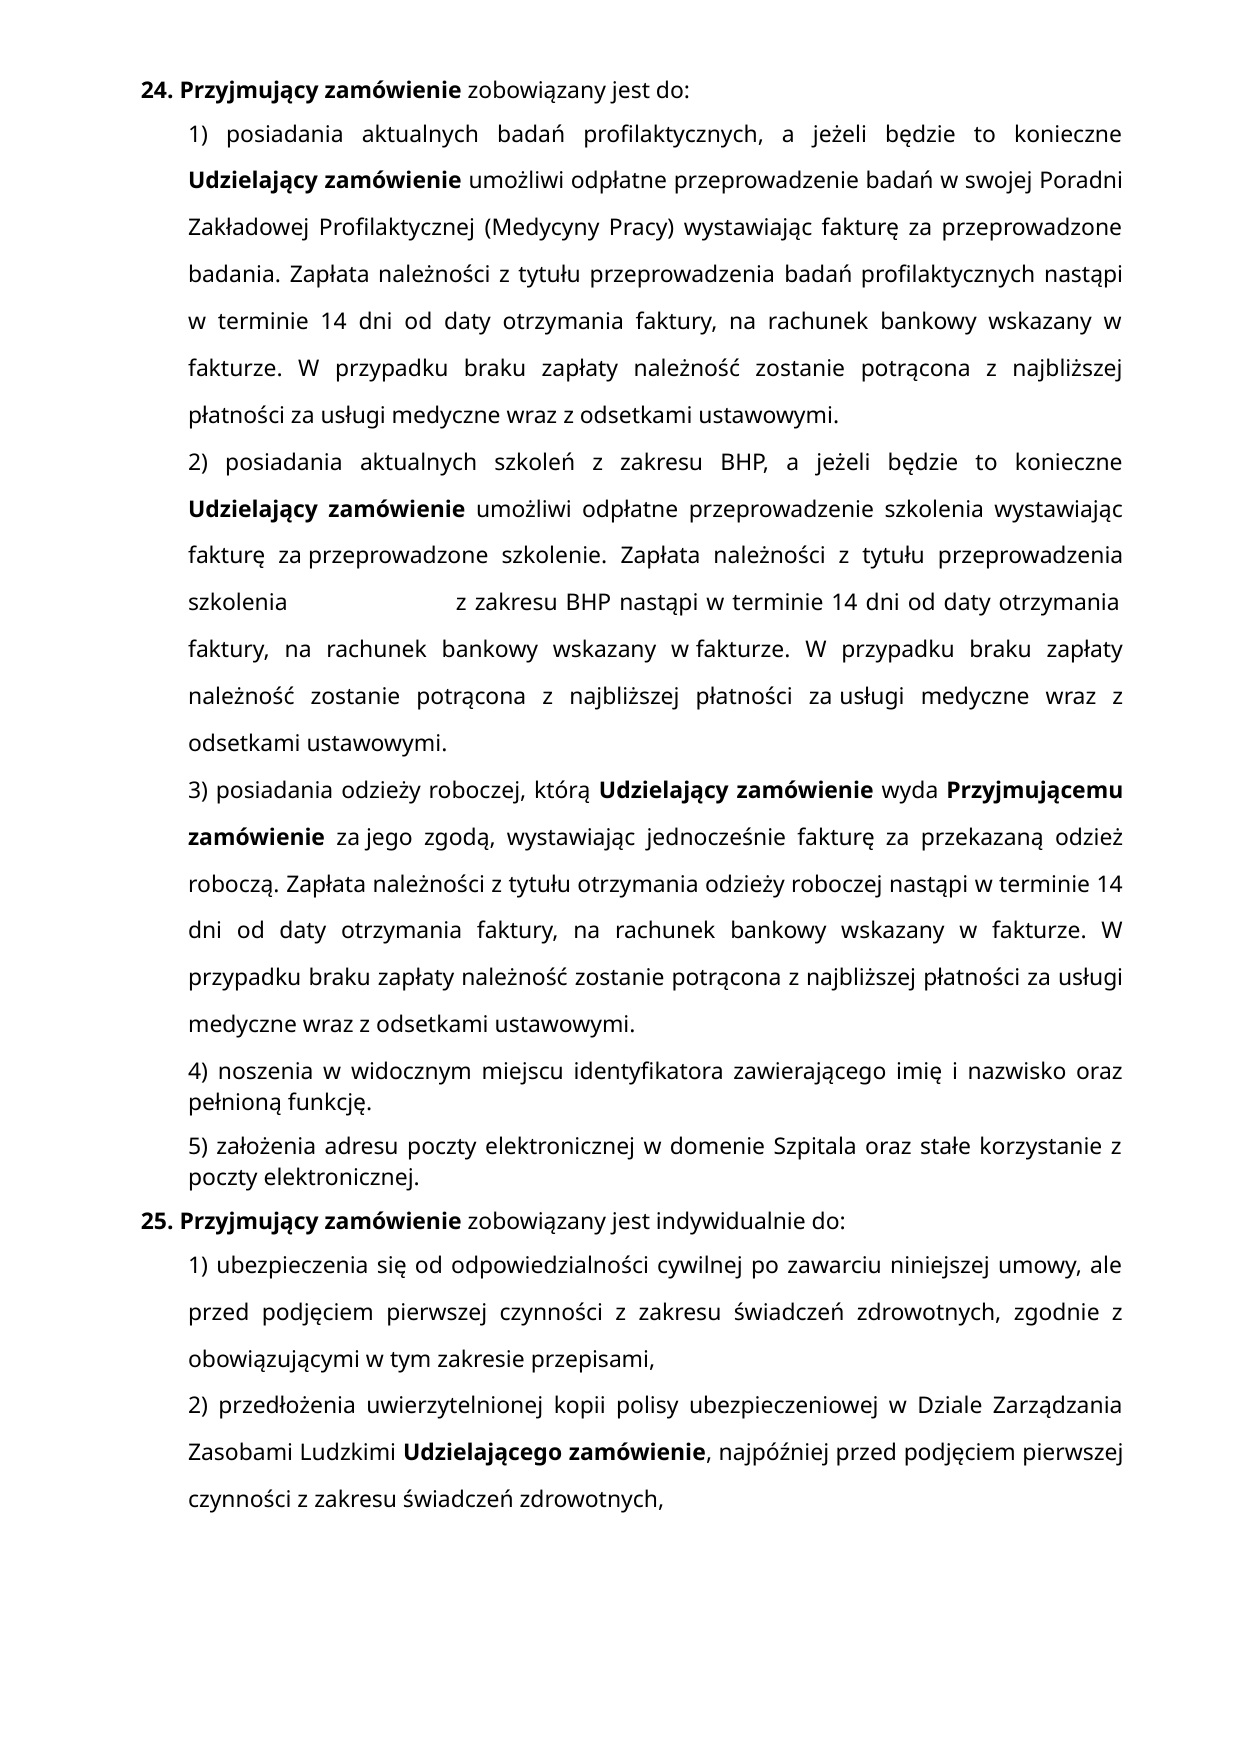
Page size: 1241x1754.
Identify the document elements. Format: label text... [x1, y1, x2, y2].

text 24. Przyjmujący zamówienie zobowiązany jest do: [141, 74, 1123, 105]
text 1) ubezpieczenia się od odpowiedzialności cywilnej po zawarciu niniejszej umowy, ale przed podjęciem pierwszej czynności z zakresu świadczeń zdrowotnych, zgodnie z obowiązującymi w tym zakresie przepisami, [188, 1249, 1123, 1374]
text 4) noszenia w widocznym miejscu identyfikatora zawierającego imię i nazwisko oraz pełnioną funkcję. [188, 1055, 1123, 1117]
text 3) posiadania odzieży roboczej, którą Udzielający zamówienie wyda Przyjmującemu zamówienie za jego zgodą, wystawiając jednocześnie fakturę za przekazaną odzież roboczą. Zapłata należności z tytułu otrzymania odzieży roboczej nastąpi w terminie 14 dni od daty otrzymania faktury, na rachunek bankowy wskazany w fakturze. W przypadku braku zapłaty należność zostanie potrącona z najbliższej płatności za usługi medyczne wraz z odsetkami ustawowymi. [188, 774, 1123, 1039]
text 1) posiadania aktualnych badań profilaktycznych, a jeżeli będzie to konieczne Udzielający zamówienie umożliwi odpłatne przeprowadzenie badań w swojej Poradni Zakładowej Profilaktycznej (Medycyny Pracy) wystawiając fakturę za przeprowadzone badania. Zapłata należności z tytułu przeprowadzenia badań profilaktycznych nastąpi w terminie 14 dni od daty otrzymania faktury, na rachunek bankowy wskazany w fakturze. W przypadku braku zapłaty należność zostanie potrącona z najbliższej płatności za usługi medyczne wraz z odsetkami ustawowymi. [188, 117, 1123, 430]
text 2) przedłożenia uwierzytelnionej kopii polisy ubezpieczeniowej w Dziale Zarządzania Zasobami Ludzkimi Udzielającego zamówienie, najpóźniej przed podjęciem pierwszej czynności z zakresu świadczeń zdrowotnych, [188, 1389, 1123, 1514]
text 2) posiadania aktualnych szkoleń z zakresu BHP, a jeżeli będzie to konieczne Udzielający zamówienie umożliwi odpłatne przeprowadzenie szkolenia wystawiając fakturę za przeprowadzone szkolenie. Zapłata należności z tytułu przeprowadzenia szkolenia z zakresu BHP nastąpi w terminie 14 dni od daty otrzymania faktury, na rachunek bankowy wskazany w fakturze. W przypadku braku zapłaty należność zostanie potrącona z najbliższej płatności za usługi medyczne wraz z odsetkami ustawowymi. [188, 446, 1123, 758]
text 5) założenia adresu poczty elektronicznej w domenie Szpitala oraz stałe korzystanie z poczty elektronicznej. [188, 1130, 1123, 1192]
text 25. Przyjmujący zamówienie zobowiązany jest indywidualnie do: [141, 1205, 1123, 1236]
